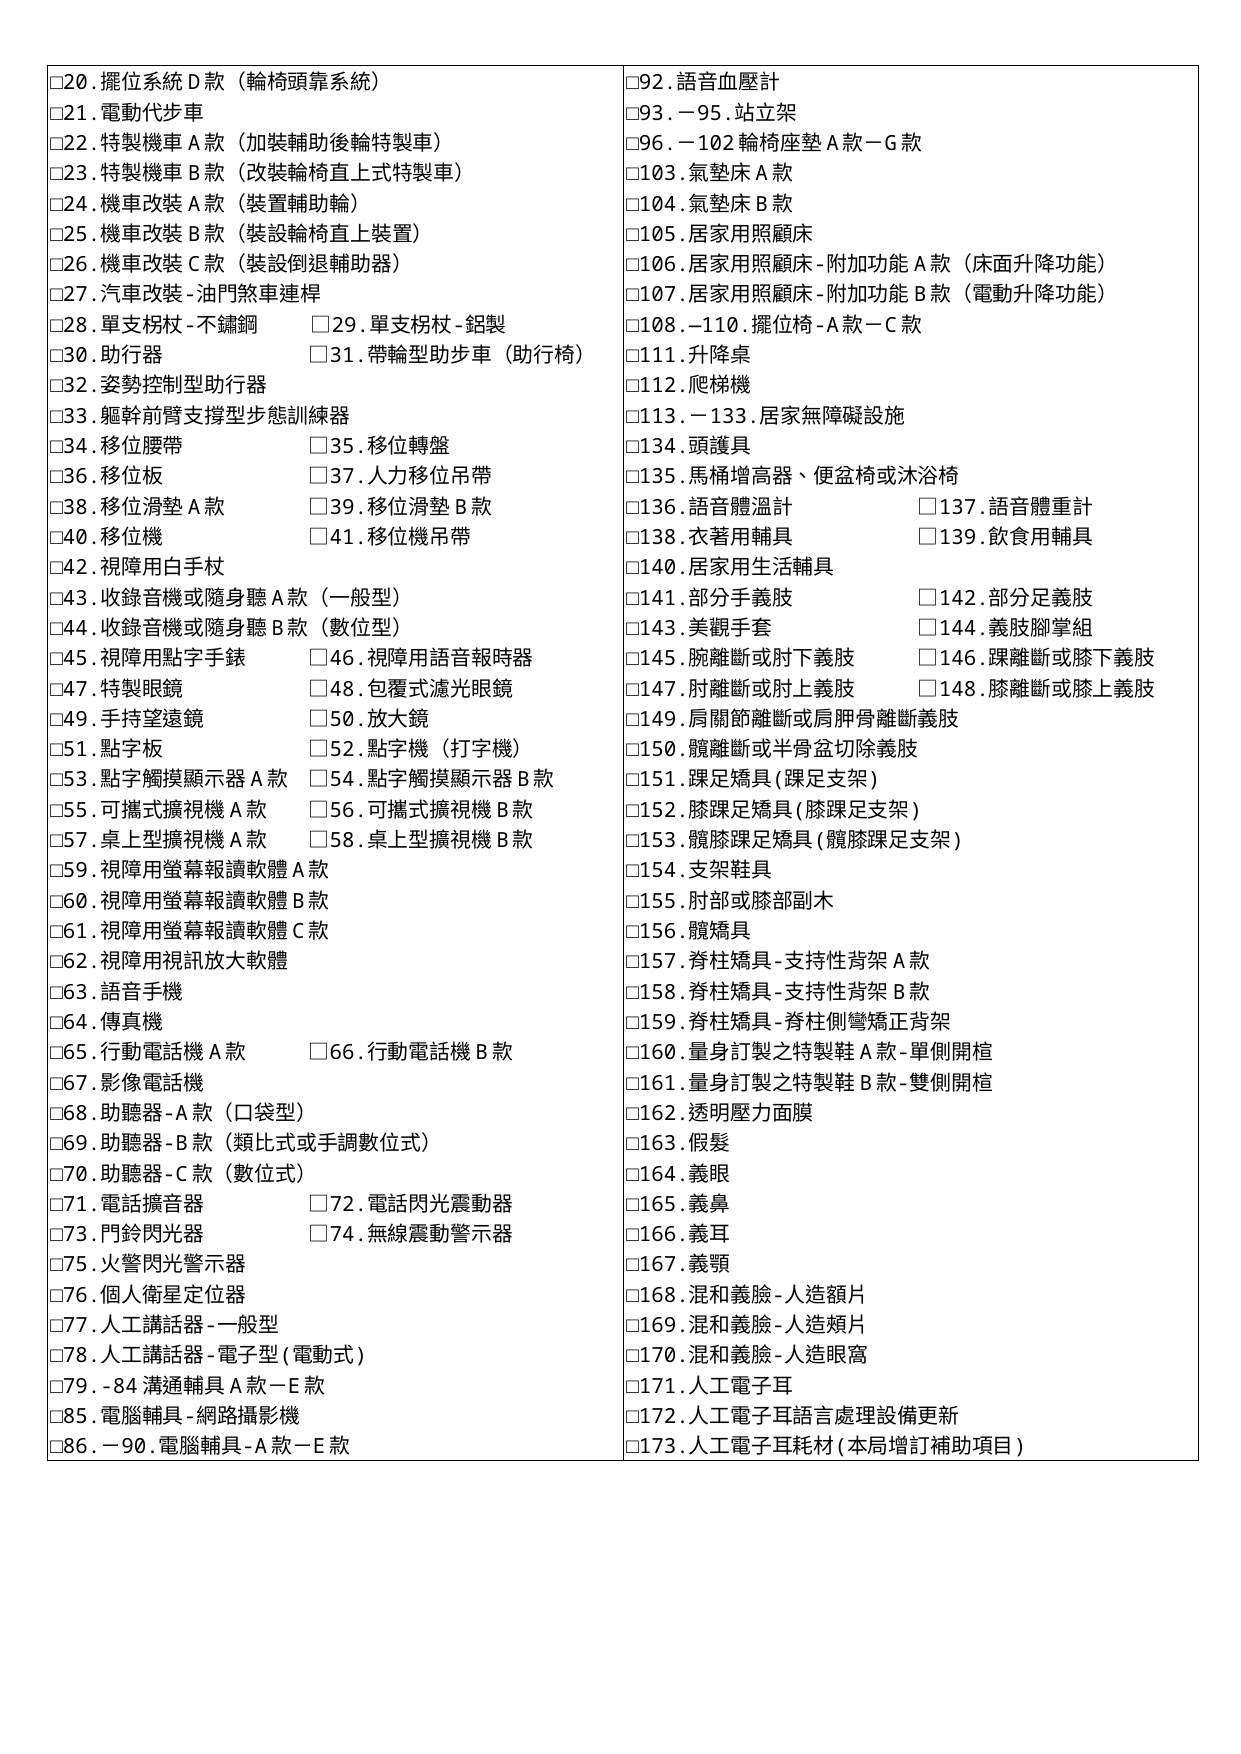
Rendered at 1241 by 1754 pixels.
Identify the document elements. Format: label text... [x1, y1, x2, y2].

table_cell □20.擺位系統D款（輪椅頭靠系統） □21.電動代步車 □22.特製機車A款（加裝輔助後輪特製車） □23.特製機車B款（改裝輪椅直上式特製車） □24.機車改裝A款（裝置輔助輪） □25.機車改裝B款（裝設輪椅直上裝置） □26.機車改裝C款（裝設倒退輔助器） □27.汽車改裝-油門煞車連桿 □28.單支柺杖-不鏽鋼 □29.單支柺杖-鋁製 □30.助行器 □31.帶輪型助步車（助行椅） □32.姿勢控制型助行器 □33.軀幹前臂支撐型步態訓練器 □34.移位腰帶 □35.移位轉盤 □36.移位板 □37.人力移位吊帶 □38.移位滑墊A款 □39.移位滑墊B款 □40.移位機 □41.移位機吊帶 □42.視障用白手杖 □43.收錄音機或隨身聽A款（一般型） □44.收錄音機或隨身聽B款（數位型） □45.視障用點字手錶 □46.視障用語音報時器 □47.特製眼鏡 □48.包覆式濾光眼鏡 □49.手持望遠鏡 □50.放大鏡 □51.點字板 □52.點字機（打字機） □53.點字觸摸顯示器A款 □54.點字觸摸顯示器B款 □55.可攜式擴視機A款 □56.可攜式擴視機B款 □57.桌上型擴視機A款 □58.桌上型擴視機B款 □59.視障用螢幕報讀軟體A款 □60.視障用螢幕報讀軟體B款 □61.視障用螢幕報讀軟體C款 □62.視障用視訊放大軟體 □63.語音手機 □64.傳真機 □65.行動電話機A款 □66.行動電話機B款 □67.影像電話機 □68.助聽器-A款（口袋型） □69.助聽器-B款（類比式或手調數位式） □70.助聽器-C款（數位式） □71.電話擴音器 □72.電話閃光震動器 □73.門鈴閃光器 □74.無線震動警示器 □75.火警閃光警示器 □76.個人衛星定位器 □77.人工講話器-一般型 □78.人工講話器-電子型(電動式) □79.-84溝通輔具A款－E款 □85.電腦輔具-網路攝影機 □86.－90.電腦輔具-A款－E款 [48, 66, 623, 1460]
table_cell □92.語音血壓計 □93.－95.站立架 □96.－102輪椅座墊A款－G款 □103.氣墊床A款 □104.氣墊床B款 □105.居家用照顧床 □106.居家用照顧床-附加功能A款（床面升降功能） □107.居家用照顧床-附加功能B款（電動升降功能） □108.—110.擺位椅-A款－C款 □111.升降桌 □112.爬梯機 □113.－133.居家無障礙設施 □134.頭護具 □135.馬桶增高器、便盆椅或沐浴椅 □136.語音體溫計 □137.語音體重計 □138.衣著用輔具 □139.飲食用輔具 □140.居家用生活輔具 □141.部分手義肢 □142.部分足義肢 □143.美觀手套 □144.義肢腳掌組 □145.腕離斷或肘下義肢 □146.踝離斷或膝下義肢 □147.肘離斷或肘上義肢 □148.膝離斷或膝上義肢 □149.肩關節離斷或肩胛骨離斷義肢 □150.髖離斷或半骨盆切除義肢 □151.踝足矯具(踝足支架) □152.膝踝足矯具(膝踝足支架) □153.髖膝踝足矯具(髖膝踝足支架) □154.支架鞋具 □155.肘部或膝部副木 □156.髖矯具 □157.脊柱矯具-支持性背架A款 □158.脊柱矯具-支持性背架B款 □159.脊柱矯具-脊柱側彎矯正背架 □160.量身訂製之特製鞋A款-單側開楦 □161.量身訂製之特製鞋B款-雙側開楦 □162.透明壓力面膜 □163.假髮 □164.義眼 □165.義鼻 □166.義耳 □167.義顎 □168.混和義臉-人造額片 □169.混和義臉-人造頰片 □170.混和義臉-人造眼窩 □171.人工電子耳 □172.人工電子耳語言處理設備更新 □173.人工電子耳耗材(本局增訂補助項目) [624, 66, 1198, 1460]
